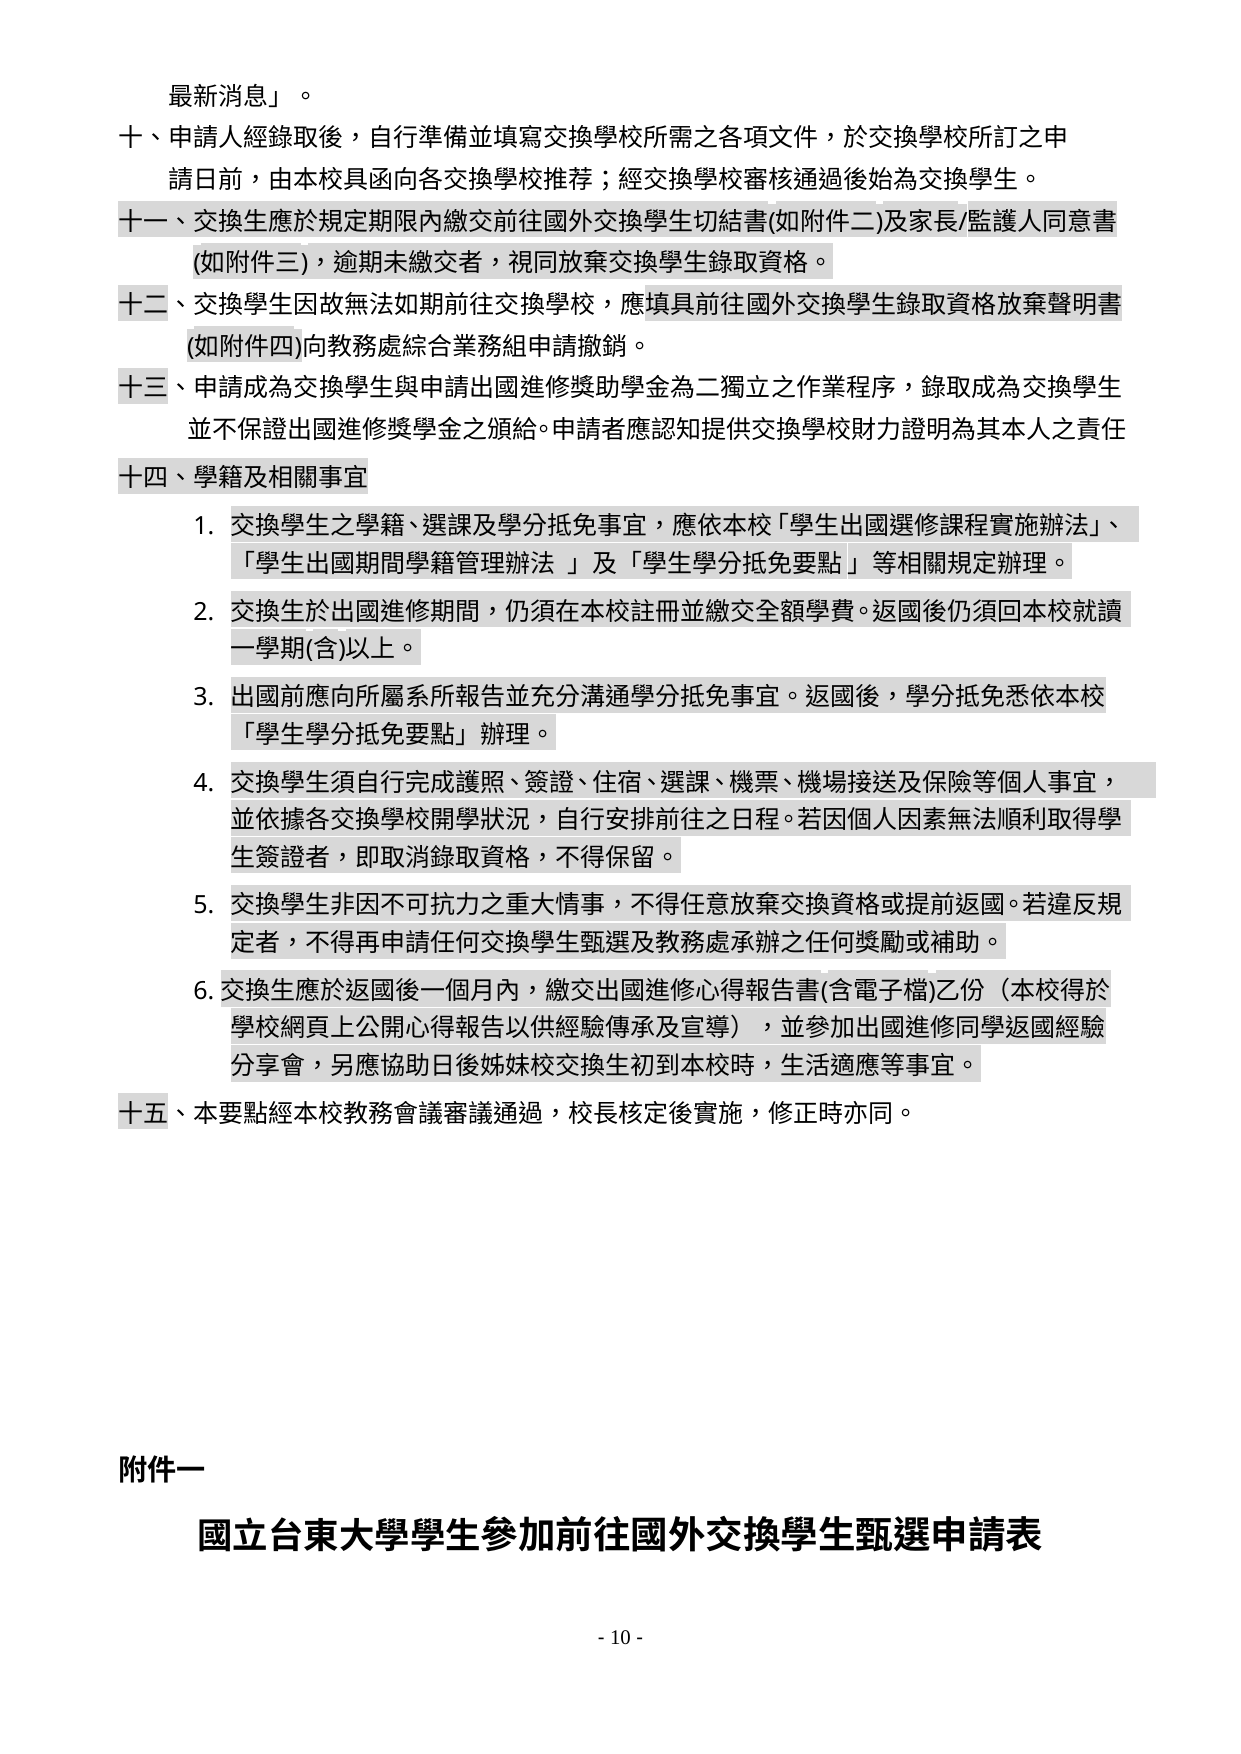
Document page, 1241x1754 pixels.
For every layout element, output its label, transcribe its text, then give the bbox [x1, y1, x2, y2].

list 交換生於出國進修期間，仍須在本校註冊並繳交全額學費。返國後仍須回本校就讀一學期(含)以上。 [193, 591, 1122, 666]
list 交換學生非因不可抗力之重大情事，不得任意放棄交換資格或提前返國。若違反規定者，不得再申請任何交換學生甄選及教務處承辦之任何獎勵或補助。 [193, 884, 1122, 959]
list 交換學生之學籍、選課及學分抵免事宜，應依本校「學生出國選修課程實施辦法」、「學生出國期間學籍管理辦法 」及「學生學分抵免要點 」等相關規定辦理。 [193, 505, 1122, 580]
text 國立台東大學學生參加前往國外交換學生甄選申請表 [118, 1505, 1122, 1559]
text 十五、本要點經本校教務會議審議通過，校長核定後實施，修正時亦同。 [118, 1093, 1122, 1130]
text 十三、申請成為交換學生與申請出國進修獎助學金為二獨立之作業程序，錄取成為交換學生並不保證出國進修獎學金之頒給。申請者應認知提供交換學校財力證明為其本人之責任。 [118, 363, 1122, 447]
list 交換學生須自行完成護照、簽證、住宿、選課、機票、機場接送及保險等個人事宜，並依據各交換學校開學狀況，自行安排前往之日程。若因個人因素無法順利取得學生簽證者，即取消錄取資格，不得保留。 [193, 761, 1122, 874]
text 十四、學籍及相關事宜 [118, 457, 1122, 495]
text 附件一 [118, 1430, 1122, 1505]
text 十二、交換學生因故無法如期前往交換學校，應填具前往國外交換學生錄取資格放棄聲明書(如附件四)向教務處綜合業務組申請撤銷。 [118, 280, 1122, 363]
text 最新消息」。 [168, 72, 1122, 113]
text 十、申請人經錄取後，自行準備並填寫交換學校所需之各項文件，於交換學校所訂之申 [118, 113, 1122, 155]
list 出國前應向所屬系所報告並充分溝通學分抵免事宜。返國後，學分抵免悉依本校「學生學分抵免要點」辦理。 [193, 676, 1122, 751]
text 6. 交換生應於返國後一個月內，繳交出國進修心得報告書(含電子檔)乙份（本校得於學校網頁上公開心得報告以供經驗傳承及宣導），並參加出國進修同學返國經驗分享會，另應協助日後姊妹校交換生初到本校時，生活適應等事宜。 [193, 970, 1122, 1082]
text 請日前，由本校具函向各交換學校推荐；經交換學校審核通過後始為交換學生。 [168, 155, 1122, 197]
text 十一、交換生應於規定期限內繳交前往國外交換學生切結書(如附件二)及家長/監護人同意書(如附件三)，逾期未繳交者，視同放棄交換學生錄取資格。 [118, 197, 1122, 280]
